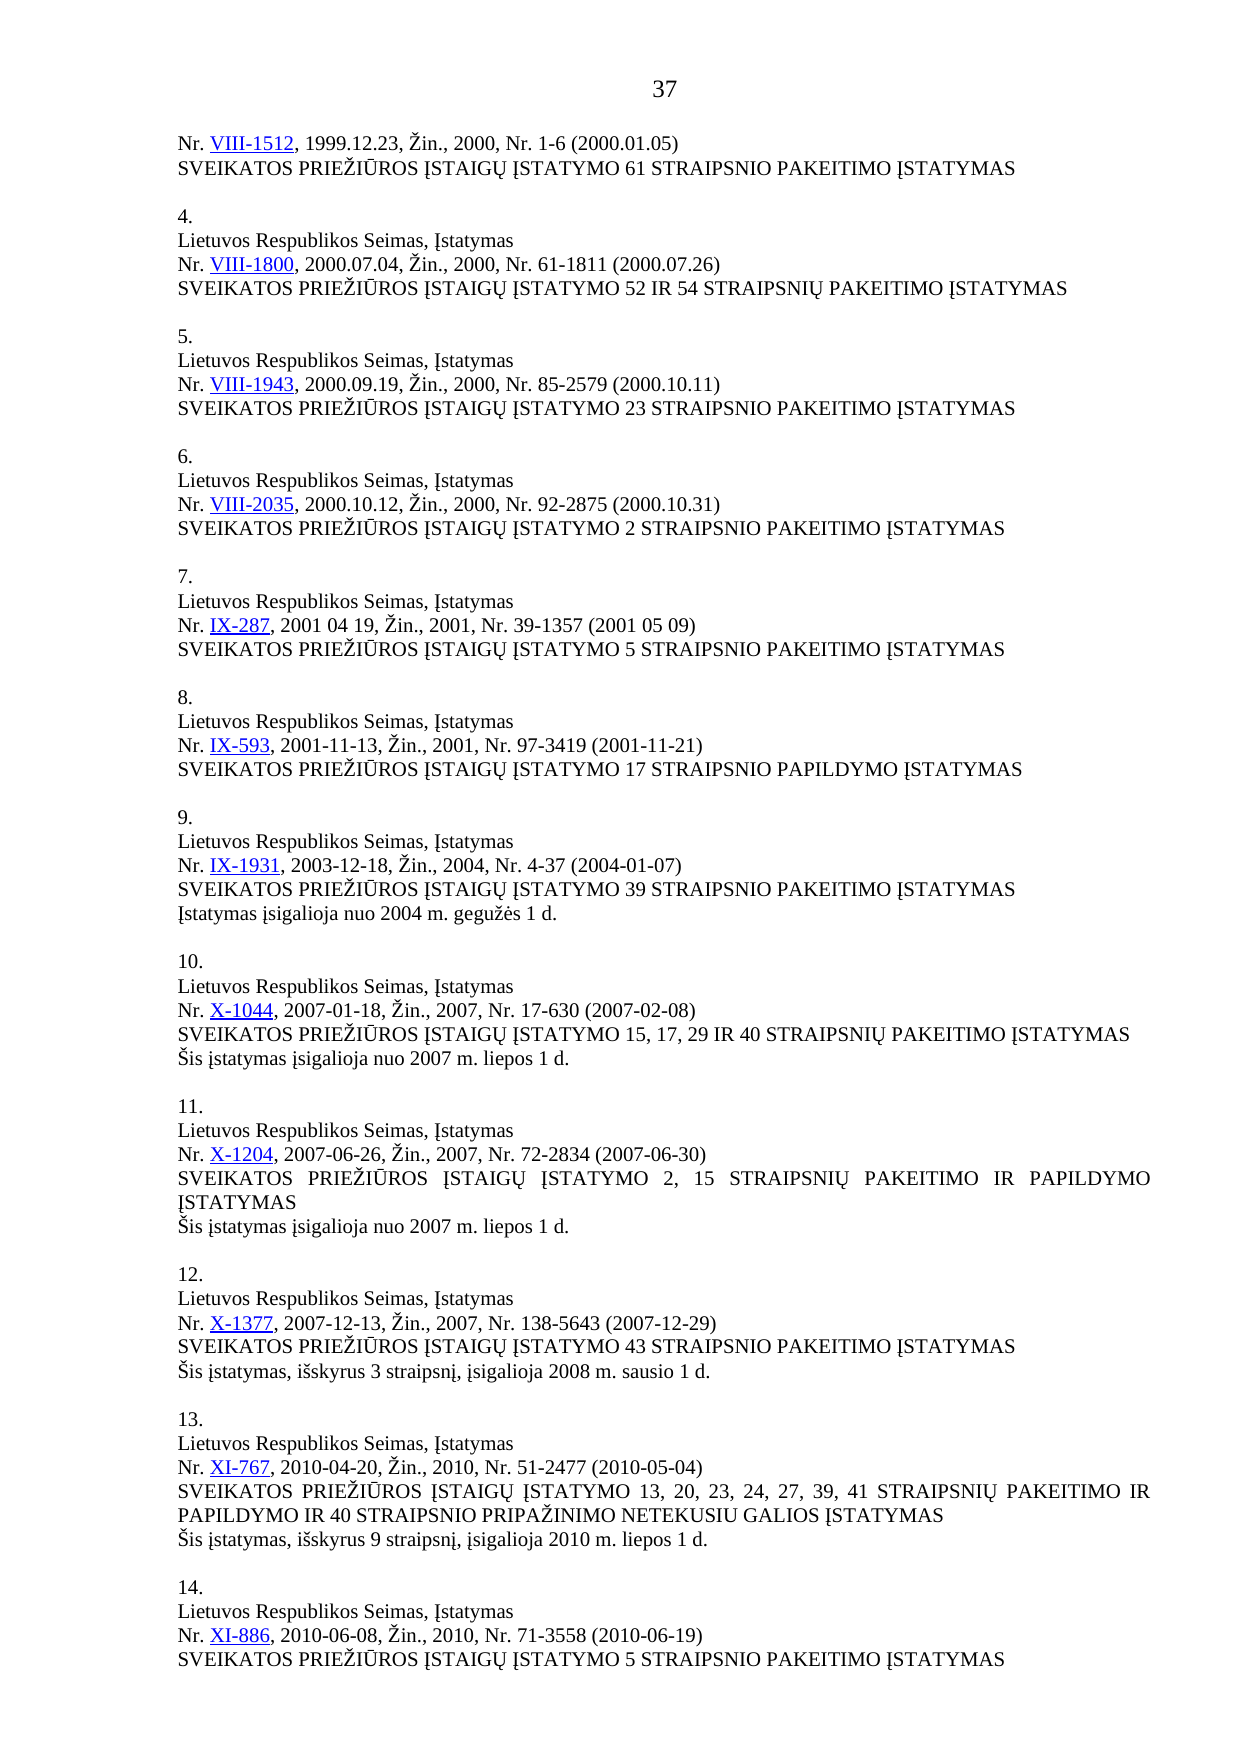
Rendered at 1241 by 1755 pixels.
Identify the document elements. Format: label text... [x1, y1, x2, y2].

text Nr. IX-287, 2001 04 19, Žin., 2001, Nr. 39-1357 (2001 05 09) [177, 613, 1152, 637]
text 14. [177, 1575, 1152, 1599]
text Lietuvos Respublikos Seimas, Įstatymas [177, 709, 1152, 733]
text Šis įstatymas, išskyrus 9 straipsnį, įsigalioja 2010 m. liepos 1 d. [177, 1527, 1152, 1551]
text 7. [177, 564, 1152, 588]
text SVEIKATOS PRIEŽIŪROS ĮSTAIGŲ ĮSTATYMO 5 STRAIPSNIO PAKEITIMO ĮSTATYMAS [177, 637, 1152, 661]
text SVEIKATOS PRIEŽIŪROS ĮSTAIGŲ ĮSTATYMO 39 STRAIPSNIO PAKEITIMO ĮSTATYMAS [177, 877, 1152, 901]
text Nr. X-1044, 2007-01-18, Žin., 2007, Nr. 17-630 (2007-02-08) [177, 998, 1152, 1022]
text Nr. VIII-1943, 2000.09.19, Žin., 2000, Nr. 85-2579 (2000.10.11) [177, 372, 1152, 396]
text 6. [177, 444, 1152, 468]
text Šis įstatymas įsigalioja nuo 2007 m. liepos 1 d. [177, 1214, 1152, 1238]
text Lietuvos Respublikos Seimas, Įstatymas [177, 348, 1152, 372]
text Lietuvos Respublikos Seimas, Įstatymas [177, 1431, 1152, 1455]
text 5. [177, 324, 1152, 348]
text 4. [177, 203, 1152, 228]
text SVEIKATOS PRIEŽIŪROS ĮSTAIGŲ ĮSTATYMO 52 IR 54 STRAIPSNIŲ PAKEITIMO ĮSTATYMAS [177, 276, 1152, 300]
text 11. [177, 1094, 1152, 1118]
text 13. [177, 1407, 1152, 1431]
text SVEIKATOS PRIEŽIŪROS ĮSTAIGŲ ĮSTATYMO 23 STRAIPSNIO PAKEITIMO ĮSTATYMAS [177, 396, 1152, 420]
text Lietuvos Respublikos Seimas, Įstatymas [177, 1286, 1152, 1310]
text 10. [177, 949, 1152, 973]
text Nr. VIII-1800, 2000.07.04, Žin., 2000, Nr. 61-1811 (2000.07.26) [177, 252, 1152, 276]
text Lietuvos Respublikos Seimas, Įstatymas [177, 973, 1152, 998]
text Lietuvos Respublikos Seimas, Įstatymas [177, 1118, 1152, 1142]
text 9. [177, 805, 1152, 829]
text SVEIKATOS PRIEŽIŪROS ĮSTAIGŲ ĮSTATYMO 2 STRAIPSNIO PAKEITIMO ĮSTATYMAS [177, 516, 1152, 540]
text Nr. VIII-2035, 2000.10.12, Žin., 2000, Nr. 92-2875 (2000.10.31) [177, 492, 1152, 516]
text SVEIKATOS PRIEŽIŪROS ĮSTAIGŲ ĮSTATYMO 15, 17, 29 IR 40 STRAIPSNIŲ PAKEITIMO ĮSTATYMAS [177, 1022, 1152, 1046]
text SVEIKATOS PRIEŽIŪROS ĮSTAIGŲ ĮSTATYMO 43 STRAIPSNIO PAKEITIMO ĮSTATYMAS [177, 1334, 1152, 1358]
text Lietuvos Respublikos Seimas, Įstatymas [177, 228, 1152, 252]
text Įstatymas įsigalioja nuo 2004 m. gegužės 1 d. [177, 901, 1152, 925]
text Nr. VIII-1512, 1999.12.23, Žin., 2000, Nr. 1-6 (2000.01.05) [177, 131, 1152, 155]
text Nr. IX-593, 2001-11-13, Žin., 2001, Nr. 97-3419 (2001-11-21) [177, 733, 1152, 757]
text SVEIKATOS PRIEŽIŪROS ĮSTAIGŲ ĮSTATYMO 2, 15 STRAIPSNIŲ PAKEITIMO IR PAPILDYMO ĮSTATYMAS [177, 1166, 1152, 1214]
text 8. [177, 685, 1152, 709]
text Nr. XI-767, 2010-04-20, Žin., 2010, Nr. 51-2477 (2010-05-04) [177, 1455, 1152, 1479]
text Lietuvos Respublikos Seimas, Įstatymas [177, 468, 1152, 492]
text Nr. X-1377, 2007-12-13, Žin., 2007, Nr. 138-5643 (2007-12-29) [177, 1310, 1152, 1334]
text 12. [177, 1262, 1152, 1286]
text Šis įstatymas įsigalioja nuo 2007 m. liepos 1 d. [177, 1046, 1152, 1070]
text SVEIKATOS PRIEŽIŪROS ĮSTAIGŲ ĮSTATYMO 5 STRAIPSNIO PAKEITIMO ĮSTATYMAS [177, 1647, 1152, 1671]
text SVEIKATOS PRIEŽIŪROS ĮSTAIGŲ ĮSTATYMO 61 STRAIPSNIO PAKEITIMO ĮSTATYMAS [177, 155, 1152, 179]
text Nr. XI-886, 2010-06-08, Žin., 2010, Nr. 71-3558 (2010-06-19) [177, 1623, 1152, 1647]
text Lietuvos Respublikos Seimas, Įstatymas [177, 1599, 1152, 1623]
text SVEIKATOS PRIEŽIŪROS ĮSTAIGŲ ĮSTATYMO 17 STRAIPSNIO PAPILDYMO ĮSTATYMAS [177, 757, 1152, 781]
text Lietuvos Respublikos Seimas, Įstatymas [177, 588, 1152, 613]
text Nr. X-1204, 2007-06-26, Žin., 2007, Nr. 72-2834 (2007-06-30) [177, 1142, 1152, 1166]
text SVEIKATOS PRIEŽIŪROS ĮSTAIGŲ ĮSTATYMO 13, 20, 23, 24, 27, 39, 41 STRAIPSNIŲ PAKEITIMO IR PAPILDYMO IR 40 STRAIPSNIO PRIPAŽINIMO NETEKUSIU GALIOS ĮSTATYMAS [177, 1479, 1152, 1527]
text Nr. IX-1931, 2003-12-18, Žin., 2004, Nr. 4-37 (2004-01-07) [177, 853, 1152, 877]
text Lietuvos Respublikos Seimas, Įstatymas [177, 829, 1152, 853]
text Šis įstatymas, išskyrus 3 straipsnį, įsigalioja 2008 m. sausio 1 d. [177, 1358, 1152, 1383]
